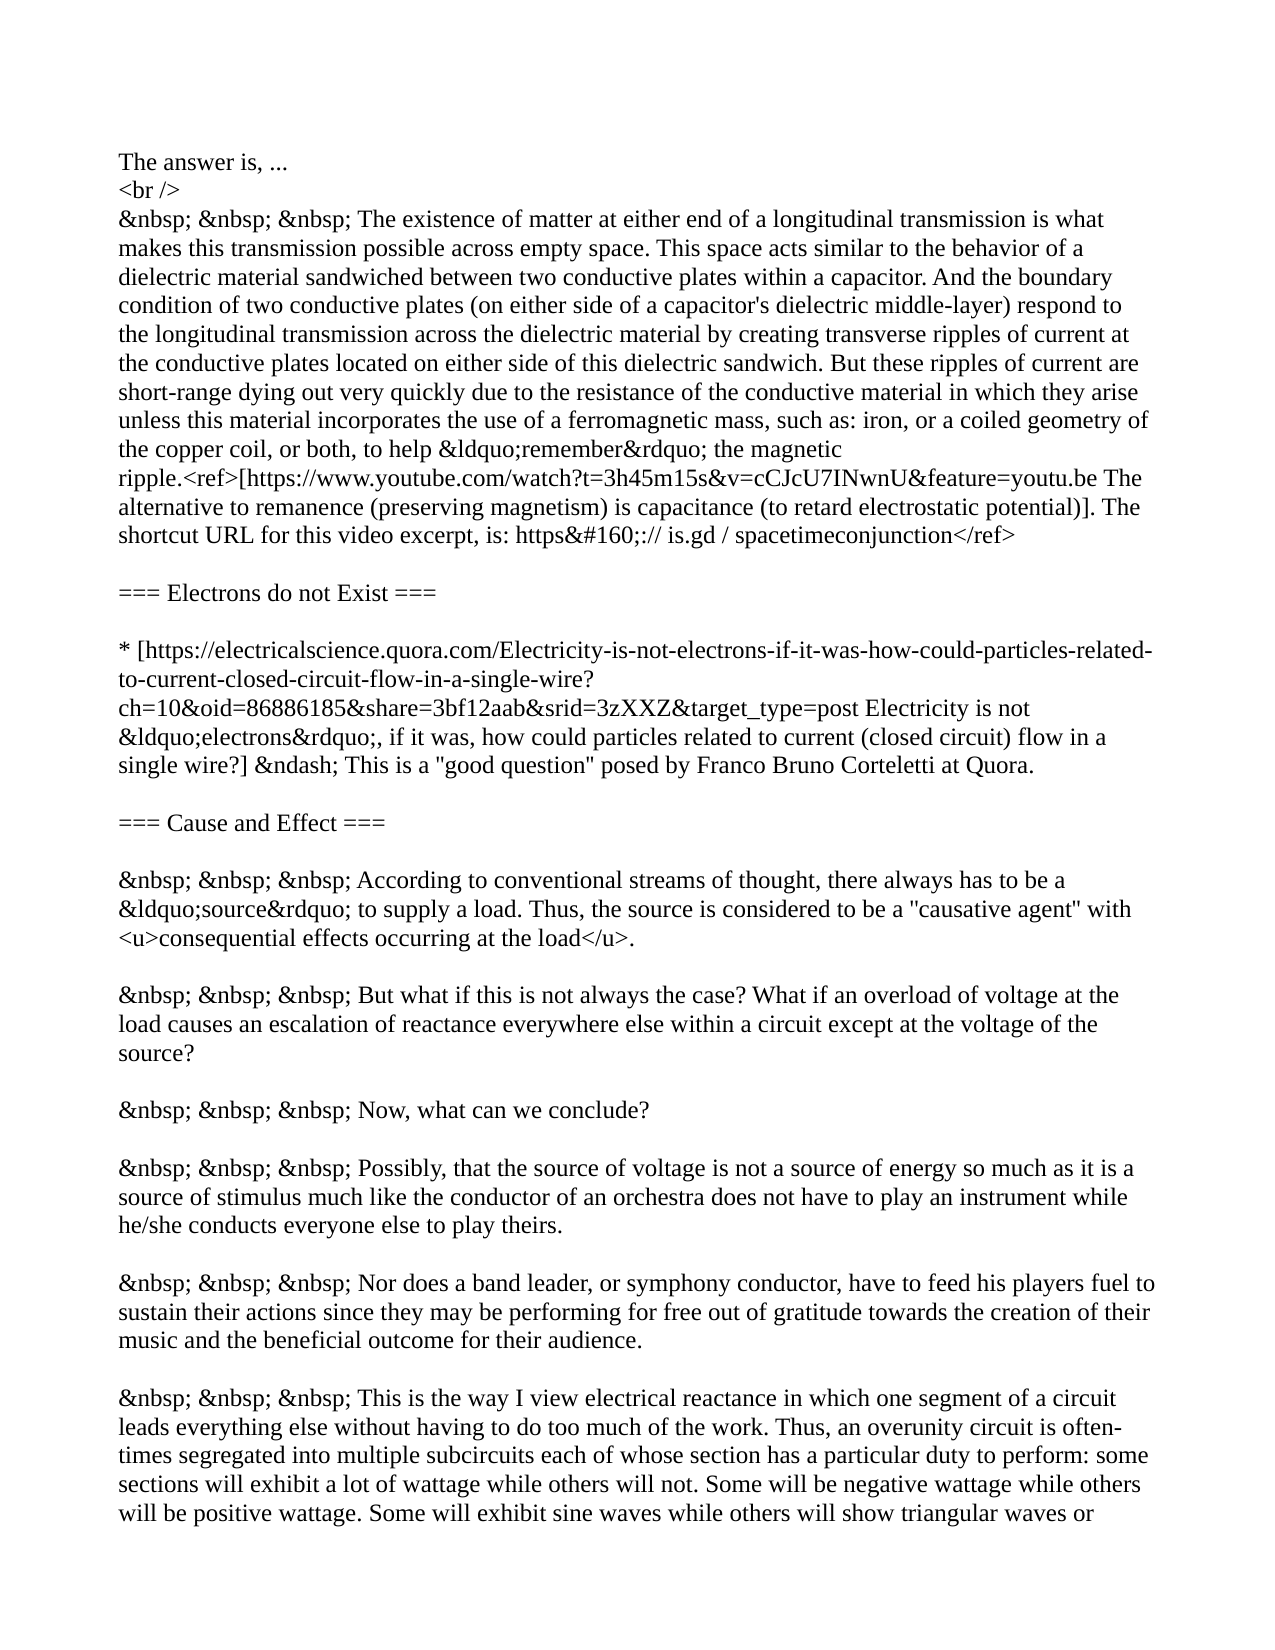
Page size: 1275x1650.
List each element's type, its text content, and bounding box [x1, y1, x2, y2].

text &nbsp; &nbsp; &nbsp; Possibly, that the source of voltage is not a source of energy so much as it is a source of stimulus much like the conductor of an orchestra does not have to play an instrument while he/she conducts everyone else to play theirs. [118, 1153, 1157, 1239]
text <br /> [118, 176, 1157, 204]
text === Cause and Effect === [118, 808, 1157, 837]
text === Electrons do not Exist === [118, 578, 1157, 607]
text &nbsp; &nbsp; &nbsp; But what if this is not always the case? What if an overload of voltage at the load causes an escalation of reactance everywhere else within a circuit except at the voltage of the source? [118, 981, 1157, 1067]
text &nbsp; &nbsp; &nbsp; The existence of matter at either end of a longitudinal transmission is what makes this transmission possible across empty space. This space acts similar to the behavior of a dielectric material sandwiched between two conductive plates within a capacitor. And the boundary condition of two conductive plates (on either side of a capacitor's dielectric middle-layer) respond to the longitudinal transmission across the dielectric material by creating transverse ripples of current at the conductive plates located on either side of this dielectric sandwich. But these ripples of current are short-range dying out very quickly due to the resistance of the conductive material in which they arise unless this material incorporates the use of a ferromagnetic mass, such as: iron, or a coiled geometry of the copper coil, or both, to help &ldquo;remember&rdquo; the magnetic ripple.<ref>[https://www.youtube.com/watch?t=3h45m15s&v=cCJcU7INwnU&feature=youtu.be The alternative to remanence (preserving magnetism) is capacitance (to retard electrostatic potential)]. The shortcut URL for this video excerpt, is: https&#160;:// is.gd / spacetimeconjunction</ref> [118, 204, 1157, 549]
text &nbsp; &nbsp; &nbsp; This is the way I view electrical reactance in which one segment of a circuit leads everything else without having to do too much of the work. Thus, an overunity circuit is often-times segregated into multiple subcircuits each of whose section has a particular duty to perform: some sections will exhibit a lot of wattage while others will not. Some will be negative wattage while others will be positive wattage. Some will exhibit sine waves while others will show triangular waves or [118, 1383, 1157, 1527]
text The answer is, ... [118, 147, 1157, 176]
text &nbsp; &nbsp; &nbsp; According to conventional streams of thought, there always has to be a &ldquo;source&rdquo; to supply a load. Thus, the source is considered to be a ''causative agent'' with <u>consequential effects occurring at the load</u>. [118, 866, 1157, 952]
text &nbsp; &nbsp; &nbsp; Nor does a band leader, or symphony conductor, have to feed his players fuel to sustain their actions since they may be performing for free out of gratitude towards the creation of their music and the beneficial outcome for their audience. [118, 1268, 1157, 1354]
text &nbsp; &nbsp; &nbsp; Now, what can we conclude? [118, 1096, 1157, 1124]
text * [https://electricalscience.quora.com/Electricity-is-not-electrons-if-it-was-how-could-particles-related-to-current-closed-circuit-flow-in-a-single-wire?ch=10&oid=86886185&share=3bf12aab&srid=3zXXZ&target_type=post Electricity is not &ldquo;electrons&rdquo;, if it was, how could particles related to current (closed circuit) flow in a single wire?] &ndash; This is a ''good question'' posed by Franco Bruno Corteletti at Quora. [118, 636, 1157, 779]
